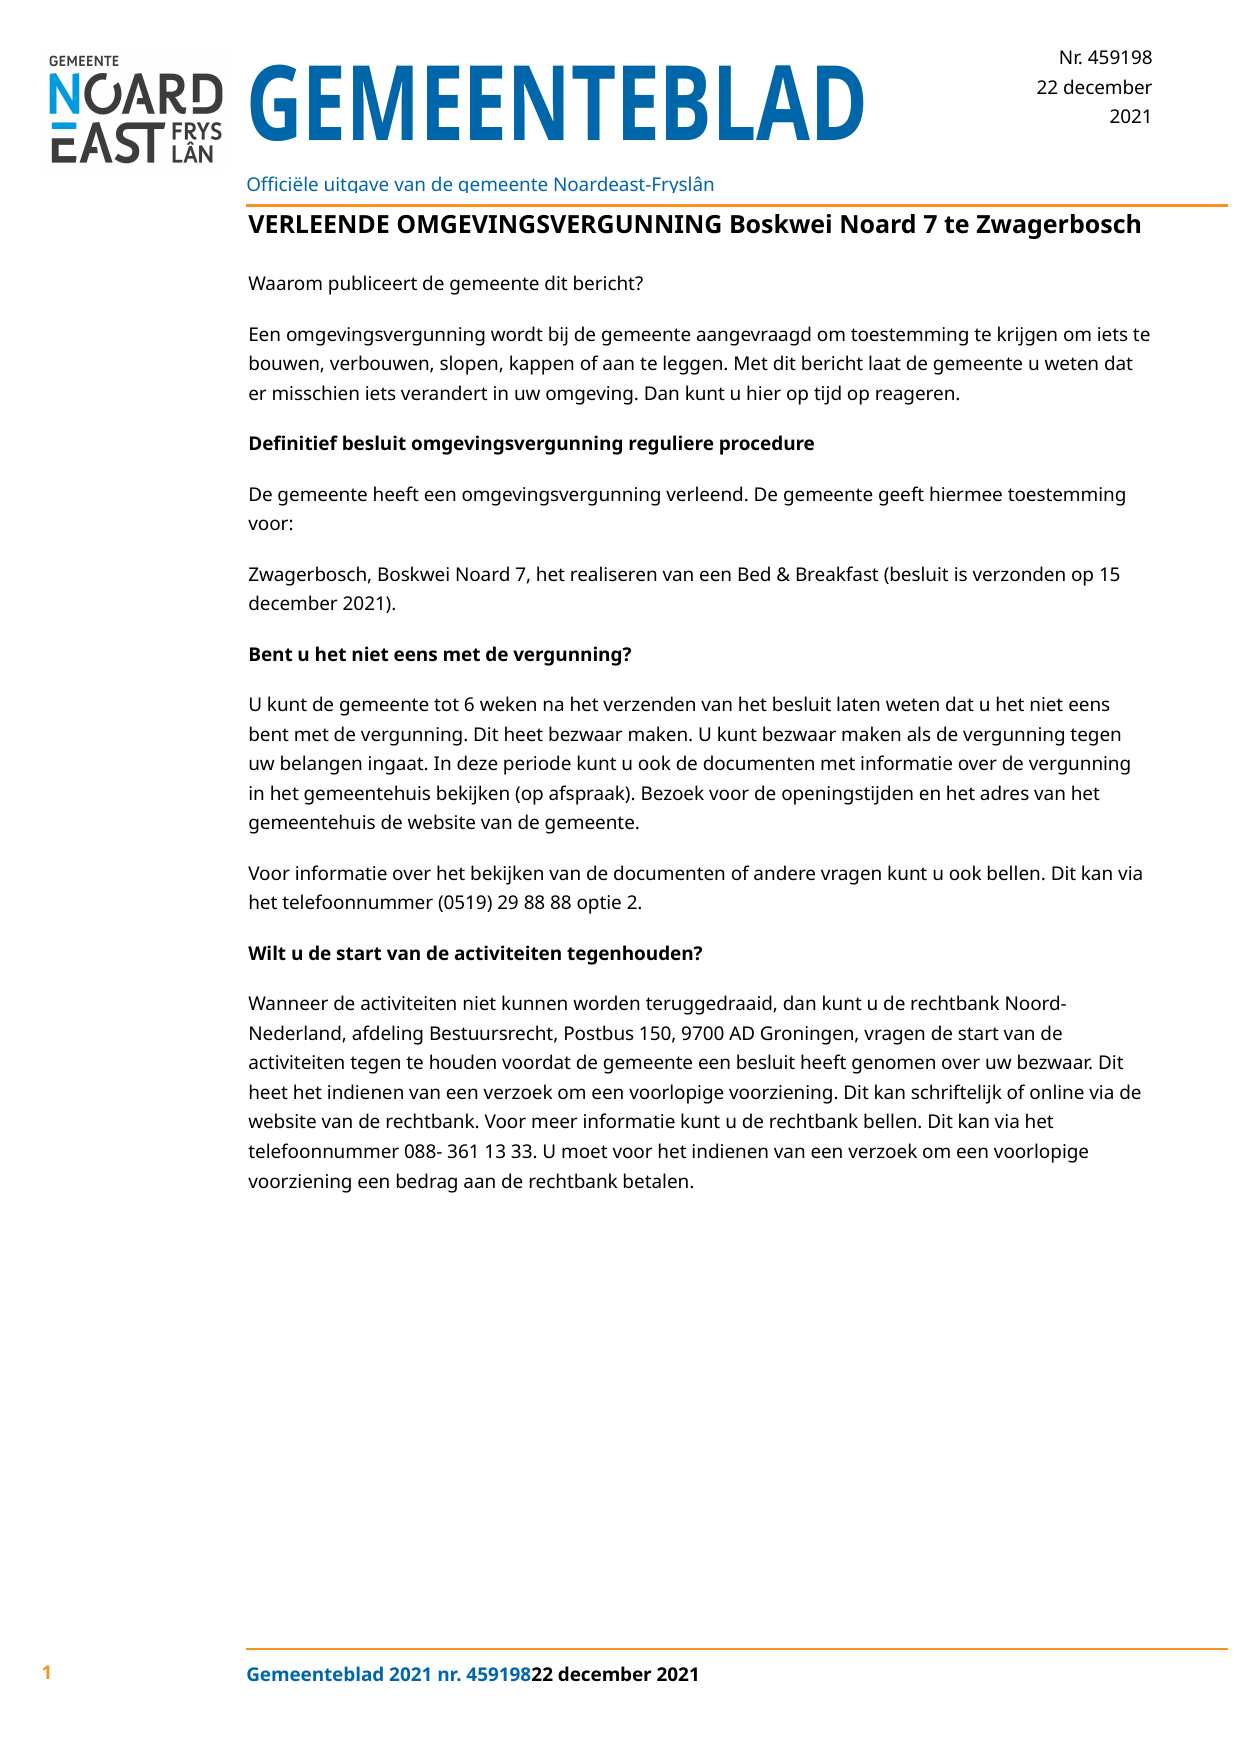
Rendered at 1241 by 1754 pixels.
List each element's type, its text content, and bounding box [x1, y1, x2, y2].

text Wanneer de activiteiten niet kunnen worden teruggedraaid, dan kunt u de rechtbank Noord-Nederland, afdeling Bestuursrecht, Postbus 150, 9700 AD Groningen, vragen de start van de activiteiten tegen te houden voordat de gemeente een besluit heeft genomen over uw bezwaar. Dit heet het indienen van een verzoek om een voorlopige voorziening. Dit kan schriftelijk of online via de website van de rechtbank. Voor meer informatie kunt u de rechtbank bellen. Dit kan via het telefoonnummer 088- 361 13 33. U moet voor het indienen van een verzoek om een voorlopige voorziening een bedrag aan de rechtbank betalen. [248, 990, 1152, 1193]
text De gemeente heeft een omgevingsvergunning verleend. De gemeente geeft hiermee toestemming voor: [248, 481, 1152, 536]
text Voor informatie over het bekijken van de documenten of andere vragen kunt u ook bellen. Dit kan via het telefoonnummer (0519) 29 88 88 optie 2. [248, 860, 1152, 915]
text VERLEENDE OMGEVINGSVERGUNNING Boskwei Noard 7 te Zwagerbosch [248, 207, 1152, 241]
picture [41, 47, 231, 172]
text Bent u het niet eens met de vergunning? [248, 641, 1152, 666]
text U kunt de gemeente tot 6 weken na het verzenden van het besluit laten weten dat u het niet eens bent met de vergunning. Dit heet bezwaar maken. U kunt bezwaar maken als de vergunning tegen uw belangen ingaat. In deze periode kunt u ook de documenten met informatie over de vergunning in het gemeentehuis bekijken (op afspraak). Bezoek voor de openingstijden en het adres van het gemeentehuis de website van de gemeente. [248, 691, 1152, 835]
text Waarom publiceert de gemeente dit bericht? [248, 270, 1152, 296]
text Een omgevingsvergunning wordt bij de gemeente aangevraagd om toestemming te krijgen om iets te bouwen, verbouwen, slopen, kappen of aan te leggen. Met dit bericht laat de gemeente u weten dat er misschien iets verandert in uw omgeving. Dan kunt u hier op tijd op reageren. [248, 321, 1152, 406]
text Zwagerbosch, Boskwei Noard 7, het realiseren van een Bed & Breakfast (besluit is verzonden op 15 december 2021). [248, 561, 1152, 616]
text Definitief besluit omgevingsvergunning reguliere procedure [248, 430, 1152, 456]
text Wilt u de start van de activiteiten tegenhouden? [248, 940, 1152, 966]
